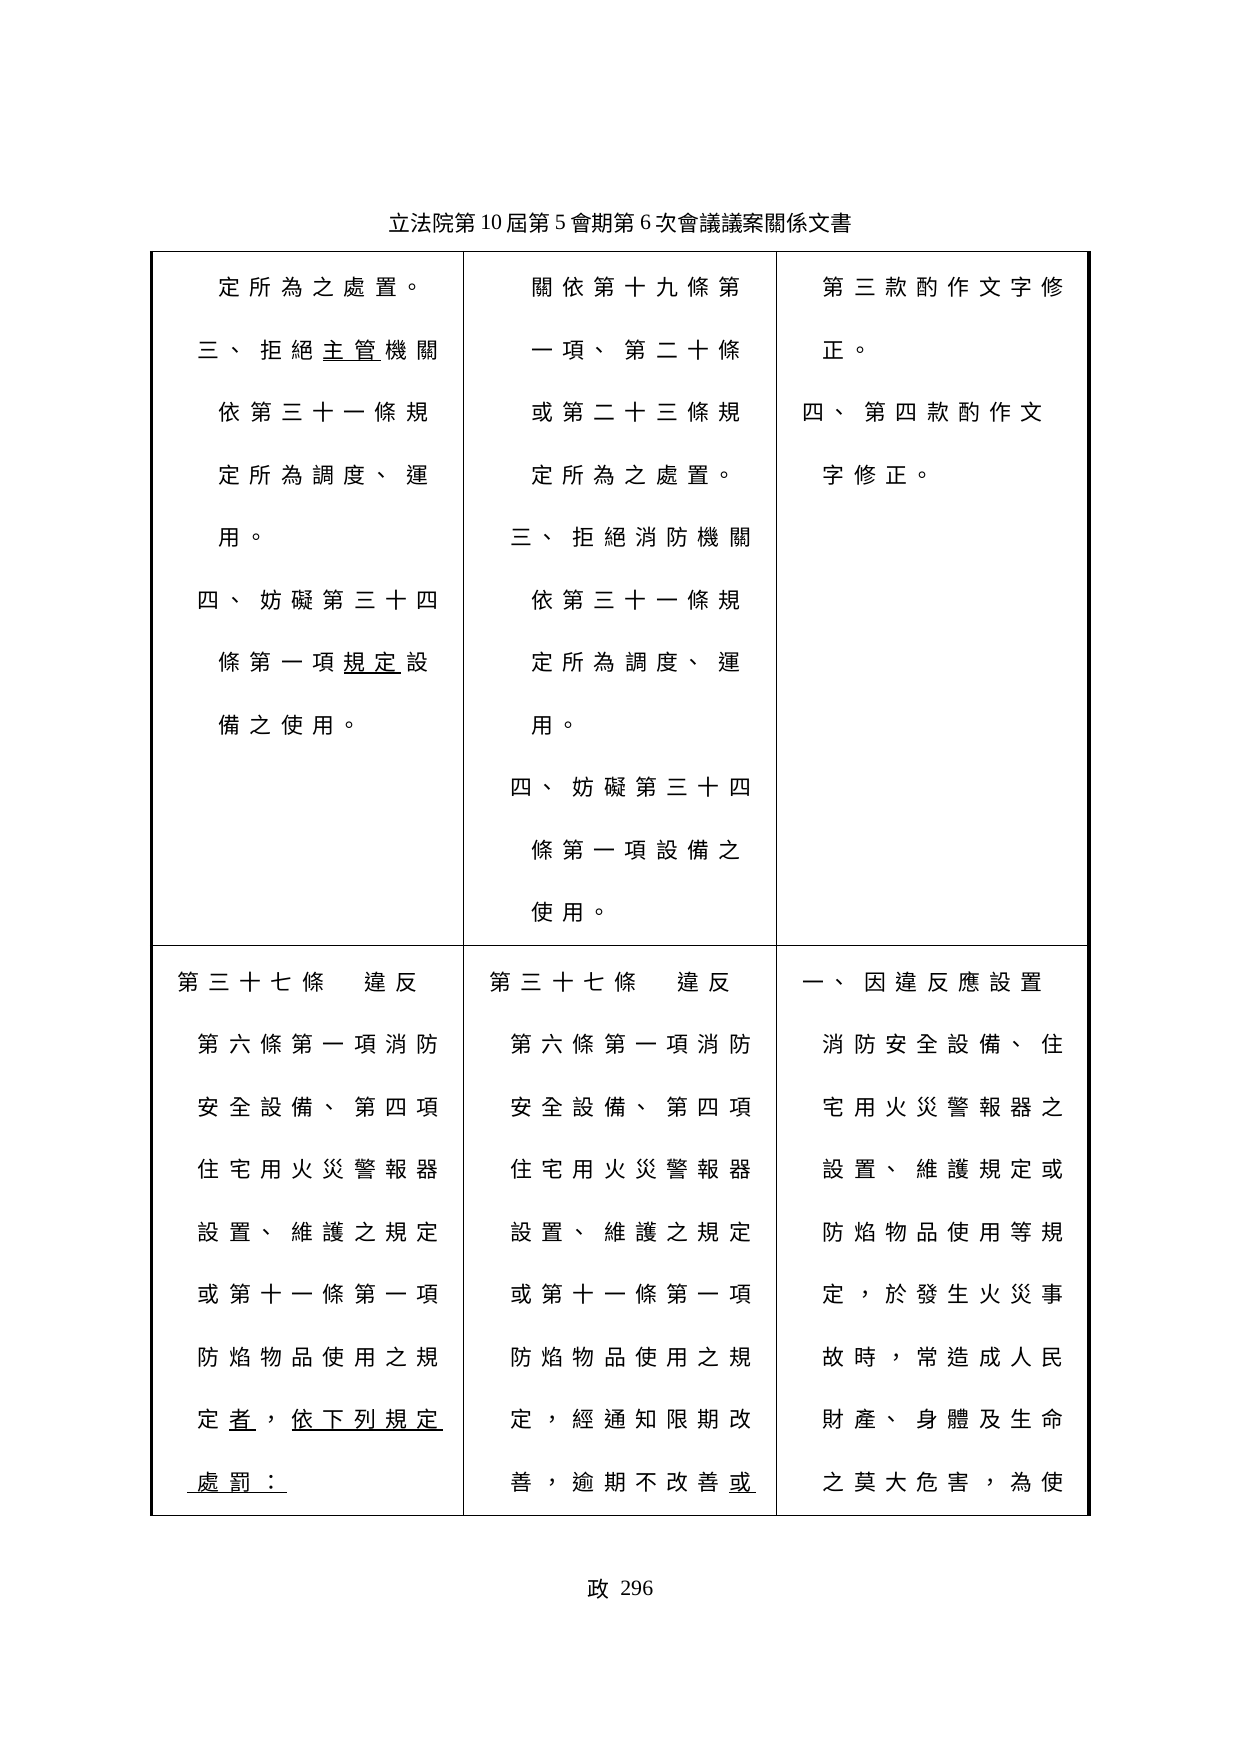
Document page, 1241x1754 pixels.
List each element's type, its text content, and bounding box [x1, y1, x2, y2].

table_cell 第三十六條 有下列情形之一者，處新臺幣一萬元以上五萬元以下罰鍰： 一、違反第十八條第二項規定，無故撥打主管機關報案電話，或謊報火警、災害、人命救助、緊急救護情事。 二、不聽從主管機關依第十九條第一項、第二十條或第二十三條規定所為之處置。 三、拒絕主管機關依第三十一條規定所為調度、運用。 四、妨礙第三十四條第一項規定設備之使用。 [153, 252, 463, 945]
table_cell 關依第十九條第一項、第二十條或第二十三條規定所為之處置。 三、拒絕消防機關依第三十一條規定所為調度、運用。 四、妨礙第三十四條第一項設備之使用。 [464, 252, 776, 945]
table_cell 第三款酌作文字修正。 四、第四款酌作文字修正。 [777, 252, 1087, 945]
table_cell 第三十七條 違反第六條第一項消防安全設備、第四項住宅用火災警報器設置、維護之規定或第十一條第一項防焰物品使用之規定，經通知限期改善，逾期不改善或 [464, 946, 776, 1514]
table_cell 一、因違反應設置消防安全設備、住宅用火災警報器之設置、維護規定或防焰物品使用等規定，於發生火災事故時，常造成人民財產、身體及生命之莫大危害，為使 [777, 946, 1087, 1514]
table_cell 第三十七條 違反第六條第一項消防安全設備、第四項住宅用火災警報器設置、維護之規定或第十一條第一項防焰物品使用之規定者，依下列規定處罰： [153, 946, 463, 1514]
